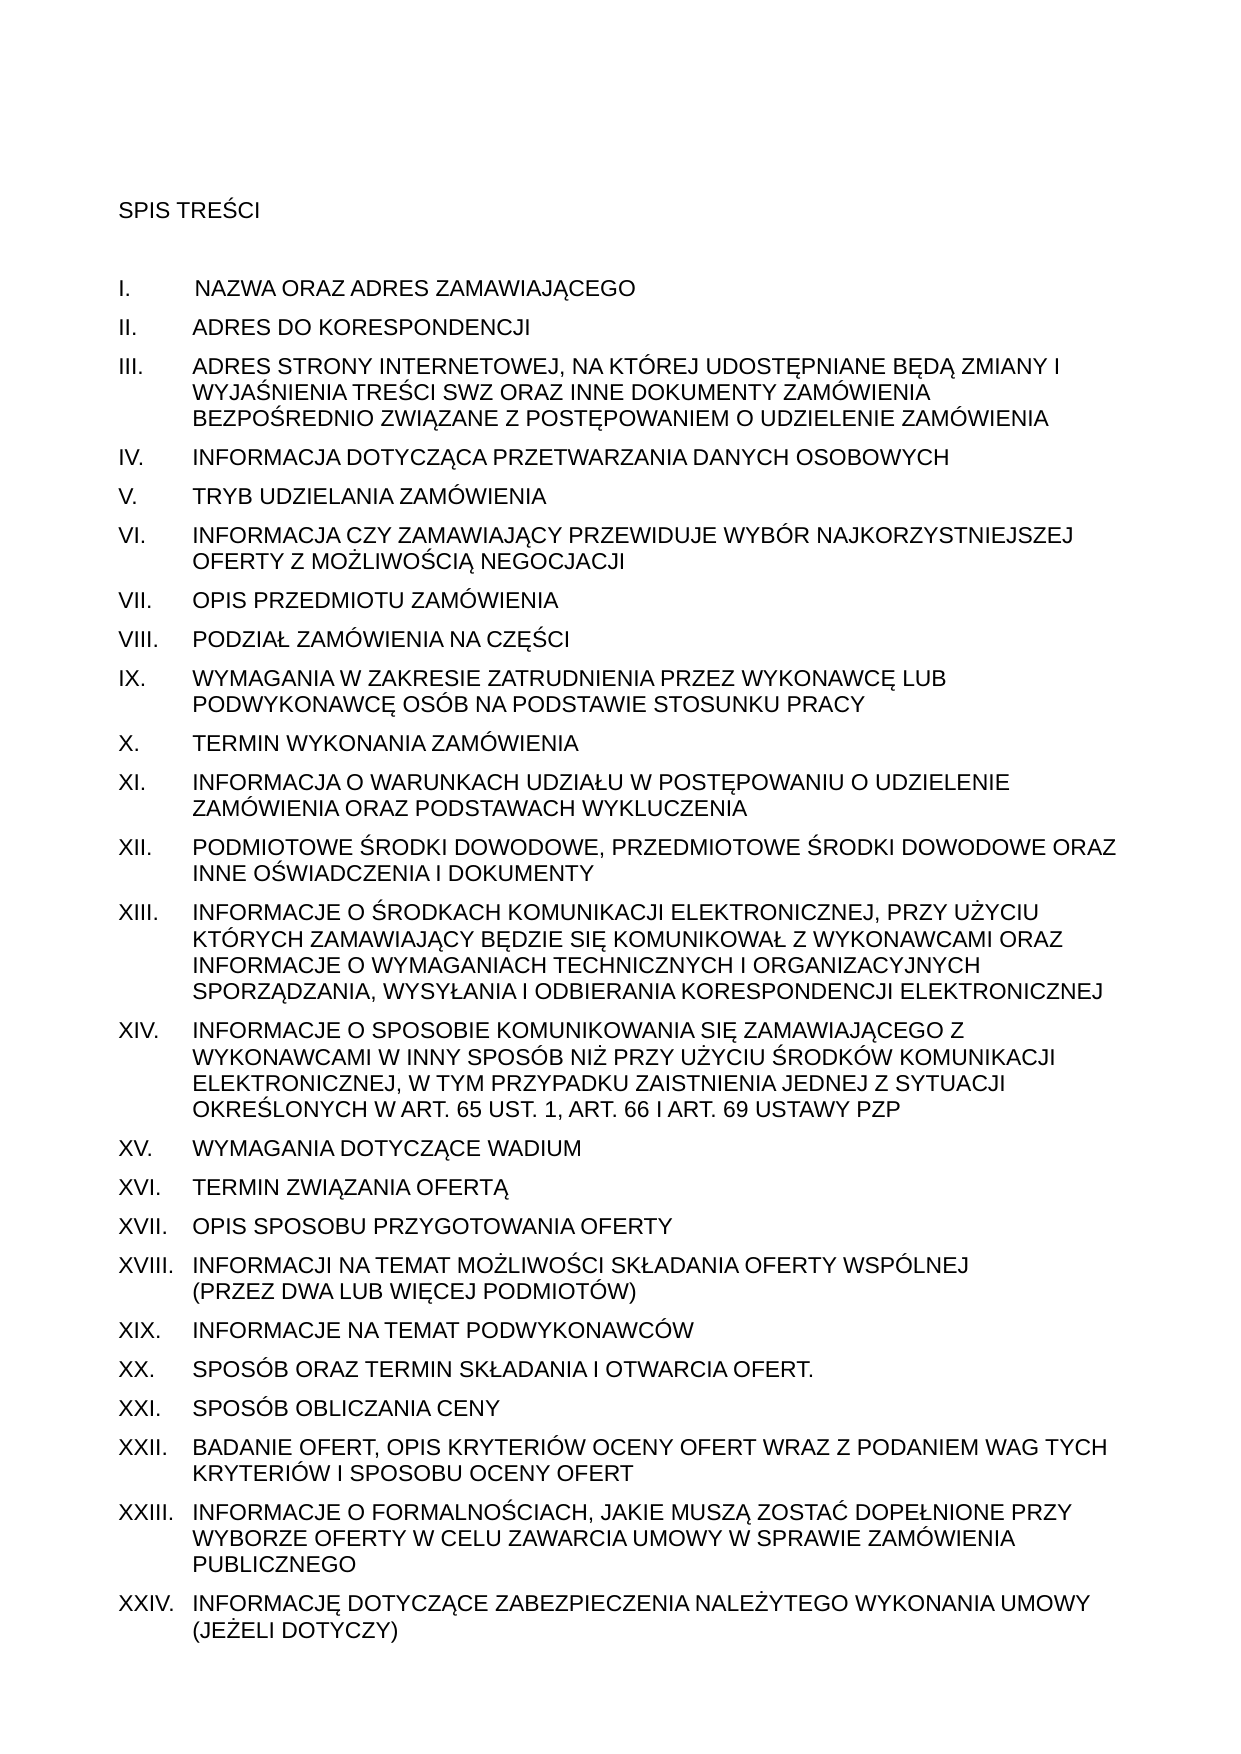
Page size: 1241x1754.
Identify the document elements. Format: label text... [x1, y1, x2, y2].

text VI. INFORMACJA CZY ZAMAWIAJĄCY PRZEWIDUJE WYBÓR NAJKORZYSTNIEJSZEJ OFERTY Z MOŻLIWOŚCIĄ NEGOCJACJI [118, 522, 1122, 574]
text IX. WYMAGANIA W ZAKRESIE ZATRUDNIENIA PRZEZ WYKONAWCĘ LUB PODWYKONAWCĘ OSÓB NA PODSTAWIE STOSUNKU PRACY [118, 665, 1122, 717]
text XXIII. INFORMACJE O FORMALNOŚCIACH, JAKIE MUSZĄ ZOSTAĆ DOPEŁNIONE PRZY WYBORZE OFERTY W CELU ZAWARCIA UMOWY W SPRAWIE ZAMÓWIENIA PUBLICZNEGO [118, 1499, 1122, 1578]
text XIV. INFORMACJE O SPOSOBIE KOMUNIKOWANIA SIĘ ZAMAWIAJĄCEGO Z WYKONAWCAMI W INNY SPOSÓB NIŻ PRZY UŻYCIU ŚRODKÓW KOMUNIKACJI ELEKTRONICZNEJ, W TYM PRZYPADKU ZAISTNIENIA JEDNEJ Z SYTUACJI OKREŚLONYCH W ART. 65 UST. 1, ART. 66 I ART. 69 USTAWY PZP [118, 1017, 1122, 1123]
text SPIS TREŚCI [118, 197, 1122, 223]
text XVIII. INFORMACJI NA TEMAT MOŻLIWOŚCI SKŁADANIA OFERTY WSPÓLNEJ (PRZEZ DWA LUB WIĘCEJ PODMIOTÓW) [118, 1252, 1122, 1304]
text XIII. INFORMACJE O ŚRODKACH KOMUNIKACJI ELEKTRONICZNEJ, PRZY UŻYCIU KTÓRYCH ZAMAWIAJĄCY BĘDZIE SIĘ KOMUNIKOWAŁ Z WYKONAWCAMI ORAZ INFORMACJE O WYMAGANIACH TECHNICZNYCH I ORGANIZACYJNYCH SPORZĄDZANIA, WYSYŁANIA I ODBIERANIA KORESPONDENCJI ELEKTRONICZNEJ [118, 899, 1122, 1005]
text III. ADRES STRONY INTERNETOWEJ, NA KTÓREJ UDOSTĘPNIANE BĘDĄ ZMIANY I WYJAŚNIENIA TREŚCI SWZ ORAZ INNE DOKUMENTY ZAMÓWIENIA BEZPOŚREDNIO ZWIĄZANE Z POSTĘPOWANIEM O UDZIELENIE ZAMÓWIENIA [118, 353, 1122, 432]
text VIII. PODZIAŁ ZAMÓWIENIA NA CZĘŚCI [118, 626, 1122, 652]
text XX. SPOSÓB ORAZ TERMIN SKŁADANIA I OTWARCIA OFERT. [118, 1356, 1122, 1382]
text XI. INFORMACJA O WARUNKACH UDZIAŁU W POSTĘPOWANIU O UDZIELENIE ZAMÓWIENIA ORAZ PODSTAWACH WYKLUCZENIA [118, 769, 1122, 822]
text XII. PODMIOTOWE ŚRODKI DOWODOWE, PRZEDMIOTOWE ŚRODKI DOWODOWE ORAZ INNE OŚWIADCZENIA I DOKUMENTY [118, 834, 1122, 887]
text XXII. BADANIE OFERT, OPIS KRYTERIÓW OCENY OFERT WRAZ Z PODANIEM WAG TYCH KRYTERIÓW I SPOSOBU OCENY OFERT [118, 1433, 1122, 1486]
text XVI. TERMIN ZWIĄZANIA OFERTĄ [118, 1174, 1122, 1200]
text V. TRYB UDZIELANIA ZAMÓWIENIA [118, 483, 1122, 509]
text II. ADRES DO KORESPONDENCJI [118, 314, 1122, 340]
text IV. INFORMACJA DOTYCZĄCA PRZETWARZANIA DANYCH OSOBOWYCH [118, 444, 1122, 471]
text XVII. OPIS SPOSOBU PRZYGOTOWANIA OFERTY [118, 1213, 1122, 1239]
text VII. OPIS PRZEDMIOTU ZAMÓWIENIA [118, 587, 1122, 613]
text XV. WYMAGANIA DOTYCZĄCE WADIUM [118, 1135, 1122, 1161]
text XXI. SPOSÓB OBLICZANIA CENY [118, 1394, 1122, 1421]
text X. TERMIN WYKONANIA ZAMÓWIENIA [118, 730, 1122, 756]
text XIX. INFORMACJE NA TEMAT PODWYKONAWCÓW [118, 1317, 1122, 1343]
text XXIV. INFORMACJĘ DOTYCZĄCE ZABEZPIECZENIA NALEŻYTEGO WYKONANIA UMOWY (JEŻELI DOTYCZY) [118, 1590, 1122, 1643]
text I. NAZWA ORAZ ADRES ZAMAWIAJĄCEGO [118, 275, 1122, 301]
